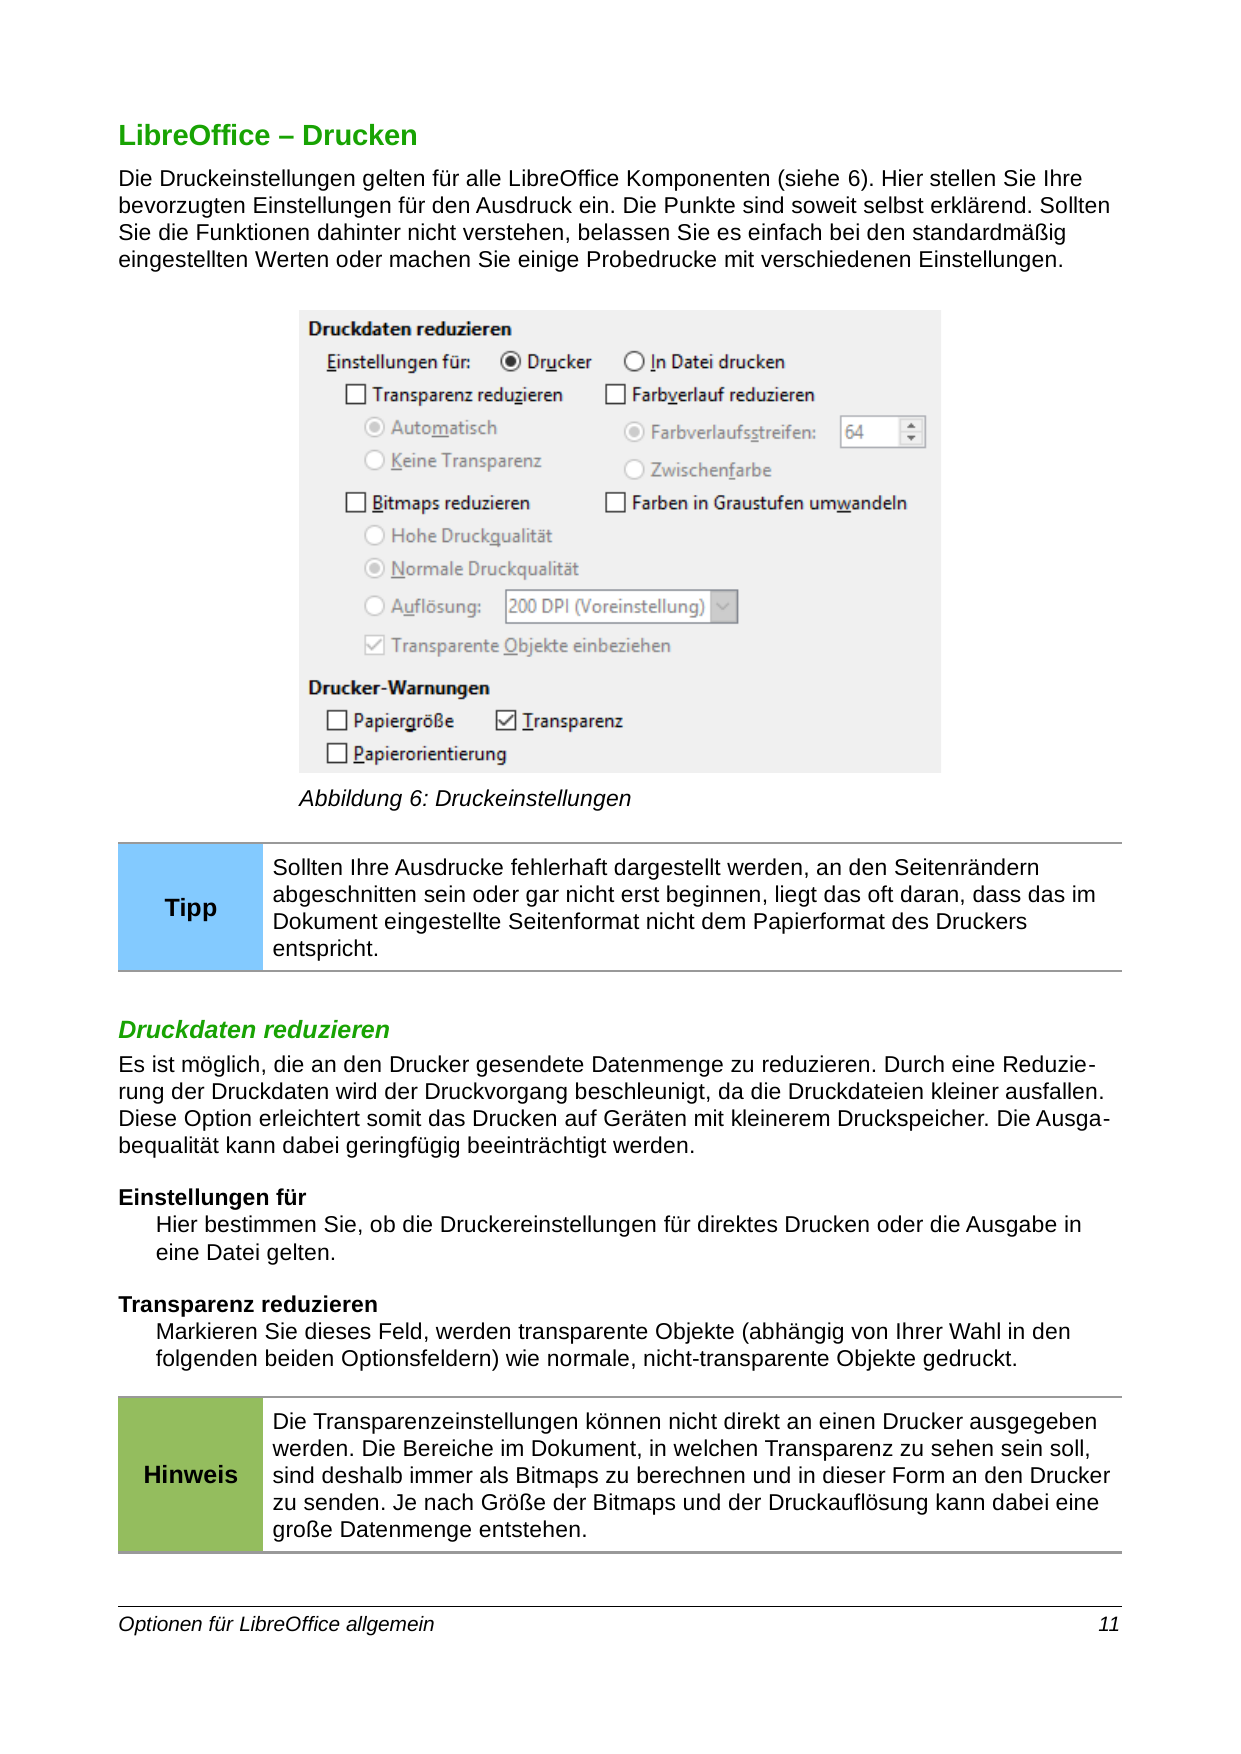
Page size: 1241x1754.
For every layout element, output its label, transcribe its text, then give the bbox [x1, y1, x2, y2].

text Hier bestimmen Sie, ob die Druckereinstellungen für direktes Drucken oder die Ausgabe in eine Datei gelten. [156, 1211, 1122, 1265]
text Es ist möglich, die an den Drucker gesendete Datenmenge zu reduzieren. Durch eine Reduzie­rung der Druckdaten wird der Druckvorgang beschleunigt, da die Druckdateien kleiner ausfallen. Diese Option erleichtert somit das Drucken auf Geräten mit kleinerem Druckspeicher. Die Ausga­bequalität kann dabei geringfügig beeinträchtigt werden. [118, 1050, 1122, 1159]
subtitle Druckdaten reduzieren [118, 1015, 1122, 1044]
text Abbildung 6: Druckeinstellungen [299, 785, 941, 812]
picture [299, 310, 942, 773]
table_header Hinweis [118, 1398, 263, 1551]
table_header Sollten Ihre Ausdrucke fehlerhaft dargestellt werden, an den Seitenrändern abgeschnitten sein oder gar nicht erst beginnen, liegt das oft daran, dass das im Dokument eingestellte Seitenformat nicht dem Papierformat des Druckers entspricht. [264, 844, 1122, 970]
list Transparenz reduzieren [118, 1290, 1122, 1317]
text Die Druckeinstellungen gelten für alle LibreOffice Komponenten (siehe Abbildung 6). Hier stellen Sie Ihre bevorzugten Einstellungen für den Ausdruck ein. Die Punkte sind soweit selbst erklärend. Sollten Sie die Funktionen dahinter nicht verstehen, belassen Sie es einfach bei den standardmäßig eingestellten Werten oder machen Sie einige Probedrucke mit verschiedenen Einstellungen. [118, 164, 1122, 272]
table_header Die Transparenzeinstellungen können nicht direkt an einen Drucker ausgegeben werden. Die Bereiche im Dokument, in welchen Transparenz zu sehen sein soll, sind deshalb immer als Bitmaps zu berechnen und in dieser Form an den Drucker zu senden. Je nach Größe der Bitmaps und der Druckauflösung kann dabei eine große Datenmenge entstehen. [264, 1398, 1122, 1551]
text Markieren Sie dieses Feld, werden transparente Objekte (abhängig von Ihrer Wahl in den folgenden beiden Optionsfeldern) wie normale, nicht-transparente Objekte gedruckt. [156, 1317, 1122, 1371]
list Einstellungen für [118, 1184, 1122, 1211]
subtitle LibreOffice – Drucken [118, 118, 1122, 152]
table_header Tipp [118, 844, 263, 970]
